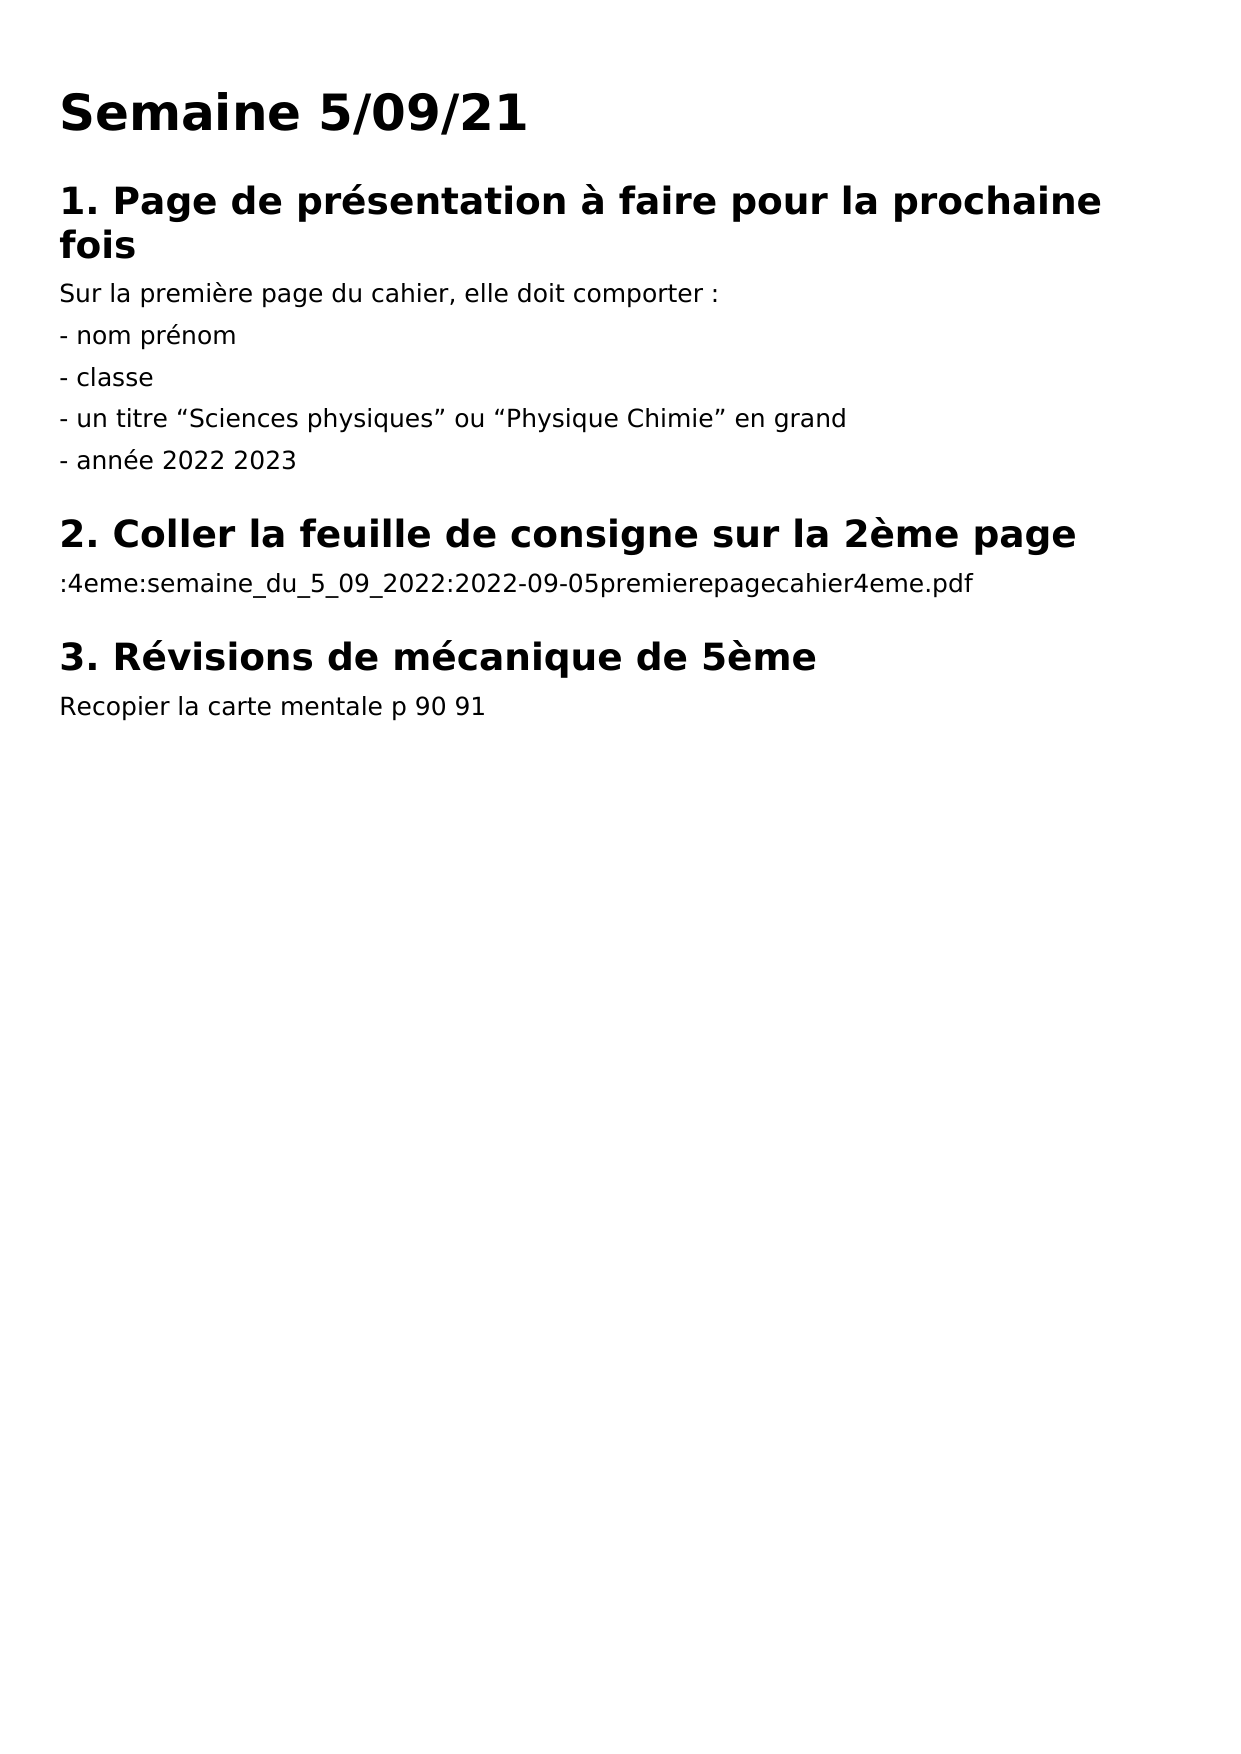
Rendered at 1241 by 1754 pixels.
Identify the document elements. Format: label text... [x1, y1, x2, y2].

subtitle 1. Page de présentation à faire pour la prochaine fois [59, 180, 1181, 267]
text - un titre “Sciences physiques” ou “Physique Chimie” en grand [59, 404, 1181, 434]
subtitle 3. Révisions de mécanique de 5ème [59, 636, 1181, 679]
text Recopier la carte mentale p 90 91 [59, 692, 1181, 721]
text :4eme:semaine_du_5_09_2022:2022-09-05premierepagecahier4eme.pdf [59, 569, 1181, 598]
text - nom prénom [59, 321, 1181, 350]
subtitle Semaine 5/09/21 [59, 84, 1181, 142]
text - année 2022 2023 [59, 446, 1181, 475]
subtitle 2. Coller la feuille de consigne sur la 2ème page [59, 513, 1181, 557]
text Sur la première page du cahier, elle doit comporter : [59, 279, 1181, 309]
text - classe [59, 363, 1181, 392]
